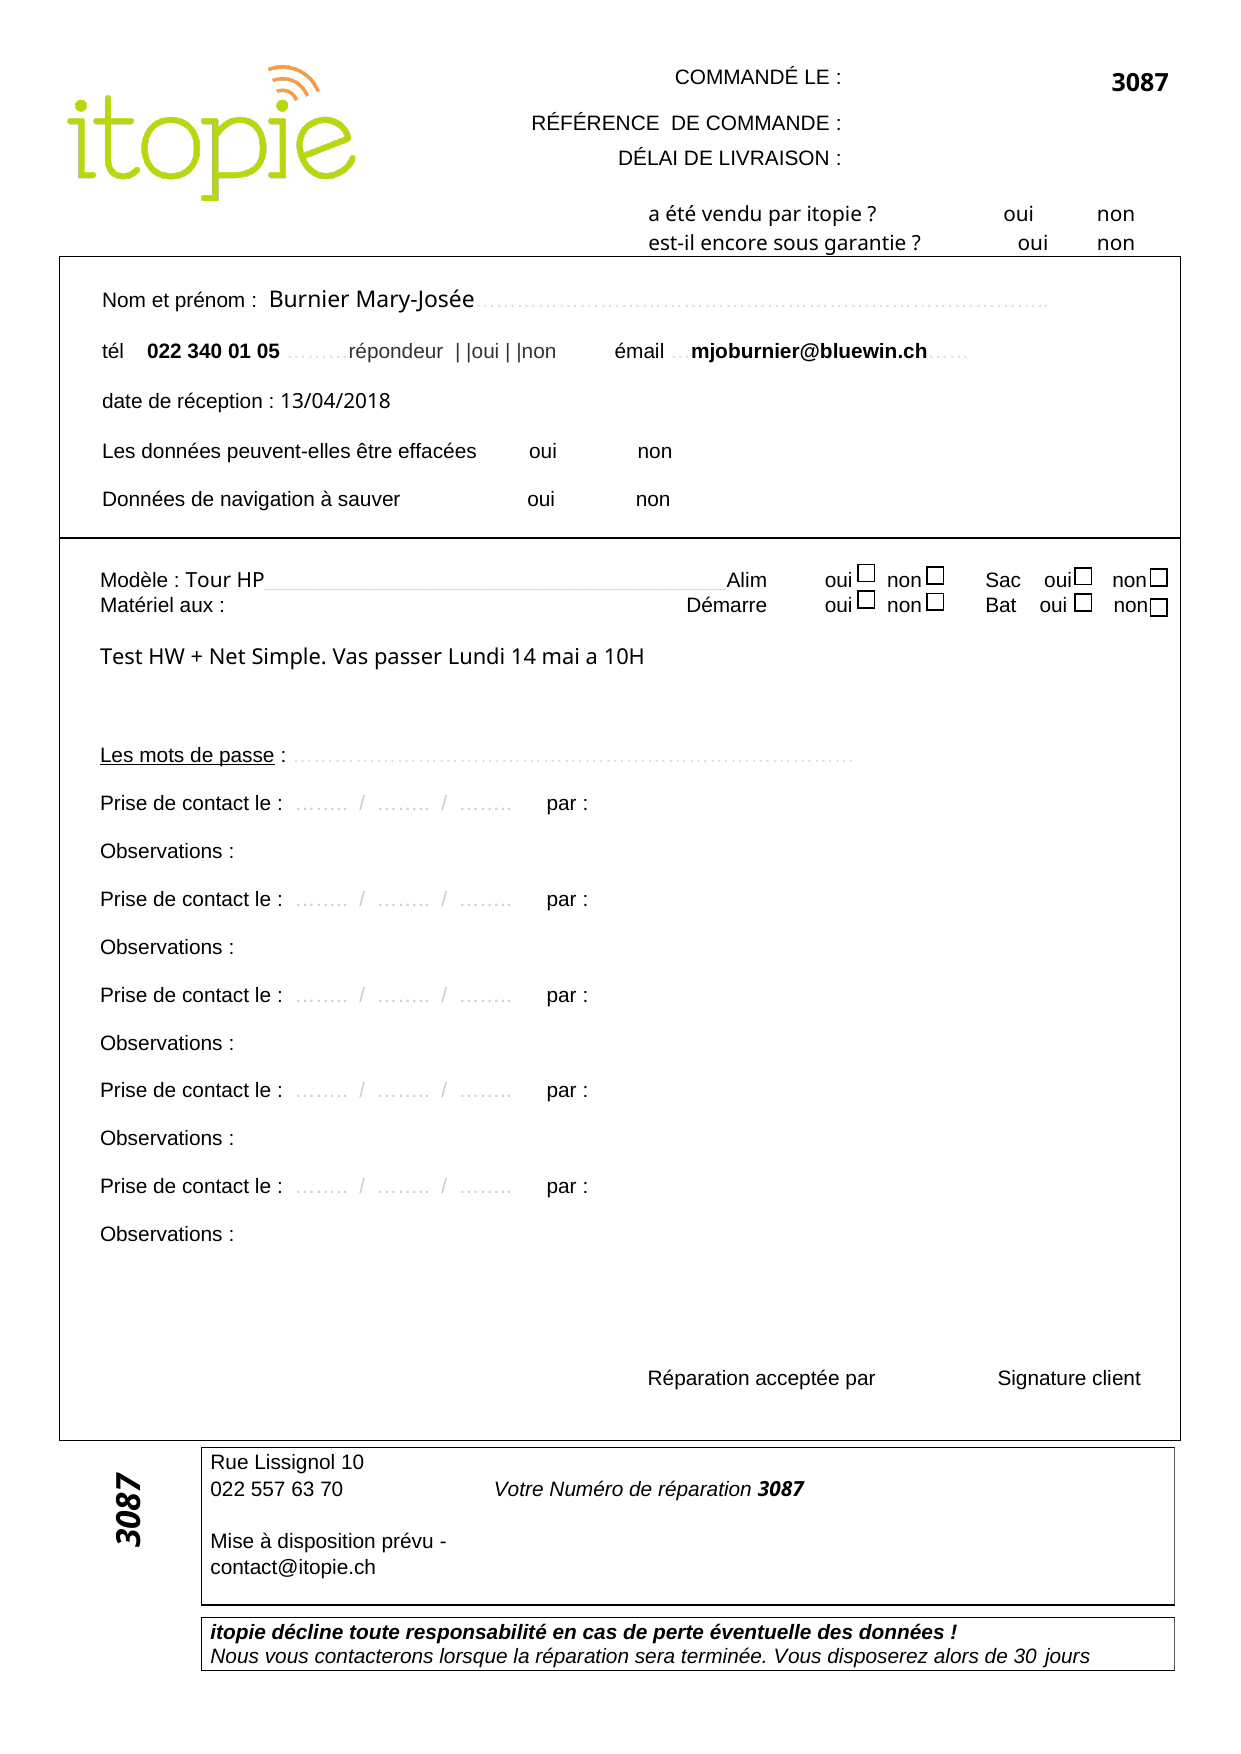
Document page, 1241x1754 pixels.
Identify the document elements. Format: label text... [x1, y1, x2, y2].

table_cell [847, 105, 1180, 140]
text Réparation acceptée par Signature client [60, 1363, 1180, 1390]
text Prise de contact le : …….. / …….. / …….. par : [60, 1171, 1180, 1198]
text Les données peuvent-elles être effacées oui non [60, 436, 1180, 463]
text Observations : [60, 931, 1180, 958]
picture [67, 65, 356, 201]
text a été vendu par itopie ? oui non [59, 199, 1181, 228]
text est-il encore sous garantie ? oui non [59, 228, 1181, 256]
text Les mots de passe : ……………………………………………………………………… [60, 740, 1180, 767]
text Observations : [60, 1027, 1180, 1054]
text Observations : [60, 1123, 1180, 1150]
table_cell DÉLAI DE LIVRAISON : [490, 140, 847, 175]
text Test HW + Net Simple. Vas passer Lundi 14 mai a 10H [60, 638, 1180, 671]
text Modèle : Tour HP Alim oui non Sac oui non [879, 562, 925, 590]
table_header 3087 [847, 59, 1180, 104]
text Prise de contact le : …….. / …….. / …….. par : [60, 883, 1180, 911]
text Prise de contact le : …….. / …….. / …….. par : [60, 788, 1180, 815]
text Observations : [60, 836, 1180, 863]
text Données de navigation à sauver oui non [60, 484, 1180, 511]
text Modèle : Tour HP Alim oui non Sac oui non [948, 562, 1180, 590]
text tél 022 340 01 05 ………répondeur | |oui | |non émail …mjoburnier@bluewin.ch…… [60, 335, 1180, 362]
text Matériel aux : Démarre oui non Bat oui non [60, 590, 1180, 617]
table_header Rue Lissignol 10 022 557 63 70 Votre Numéro de réparation 3087 Mise à disposition prévu - contact@itopie.ch [195, 1441, 1180, 1611]
table_cell itopie décline toute responsabilité en cas de perte éventuelle des données ! Nous vous contacterons lorsque la réparation sera terminée. Vous disposerez alors de 30 jours [195, 1611, 1180, 1677]
text Observations : [60, 1219, 1180, 1246]
table_header COMMANDÉ LE : [490, 59, 847, 104]
text Modèle : Tour HP Alim oui non Sac oui non [60, 562, 856, 590]
table_cell RÉFÉRENCE DE COMMANDE : [490, 105, 847, 140]
text Prise de contact le : …….. / …….. / …….. par : [60, 979, 1180, 1006]
text Nom et prénom : Burnier Mary-Josée……………………………………………………………………….. [60, 280, 1180, 314]
table_header 3087 [59, 1441, 195, 1677]
text date de réception : 13/04/2018 [60, 383, 1180, 415]
text Prise de contact le : …….. / …….. / …….. par : [60, 1075, 1180, 1102]
table_cell [847, 140, 1180, 175]
